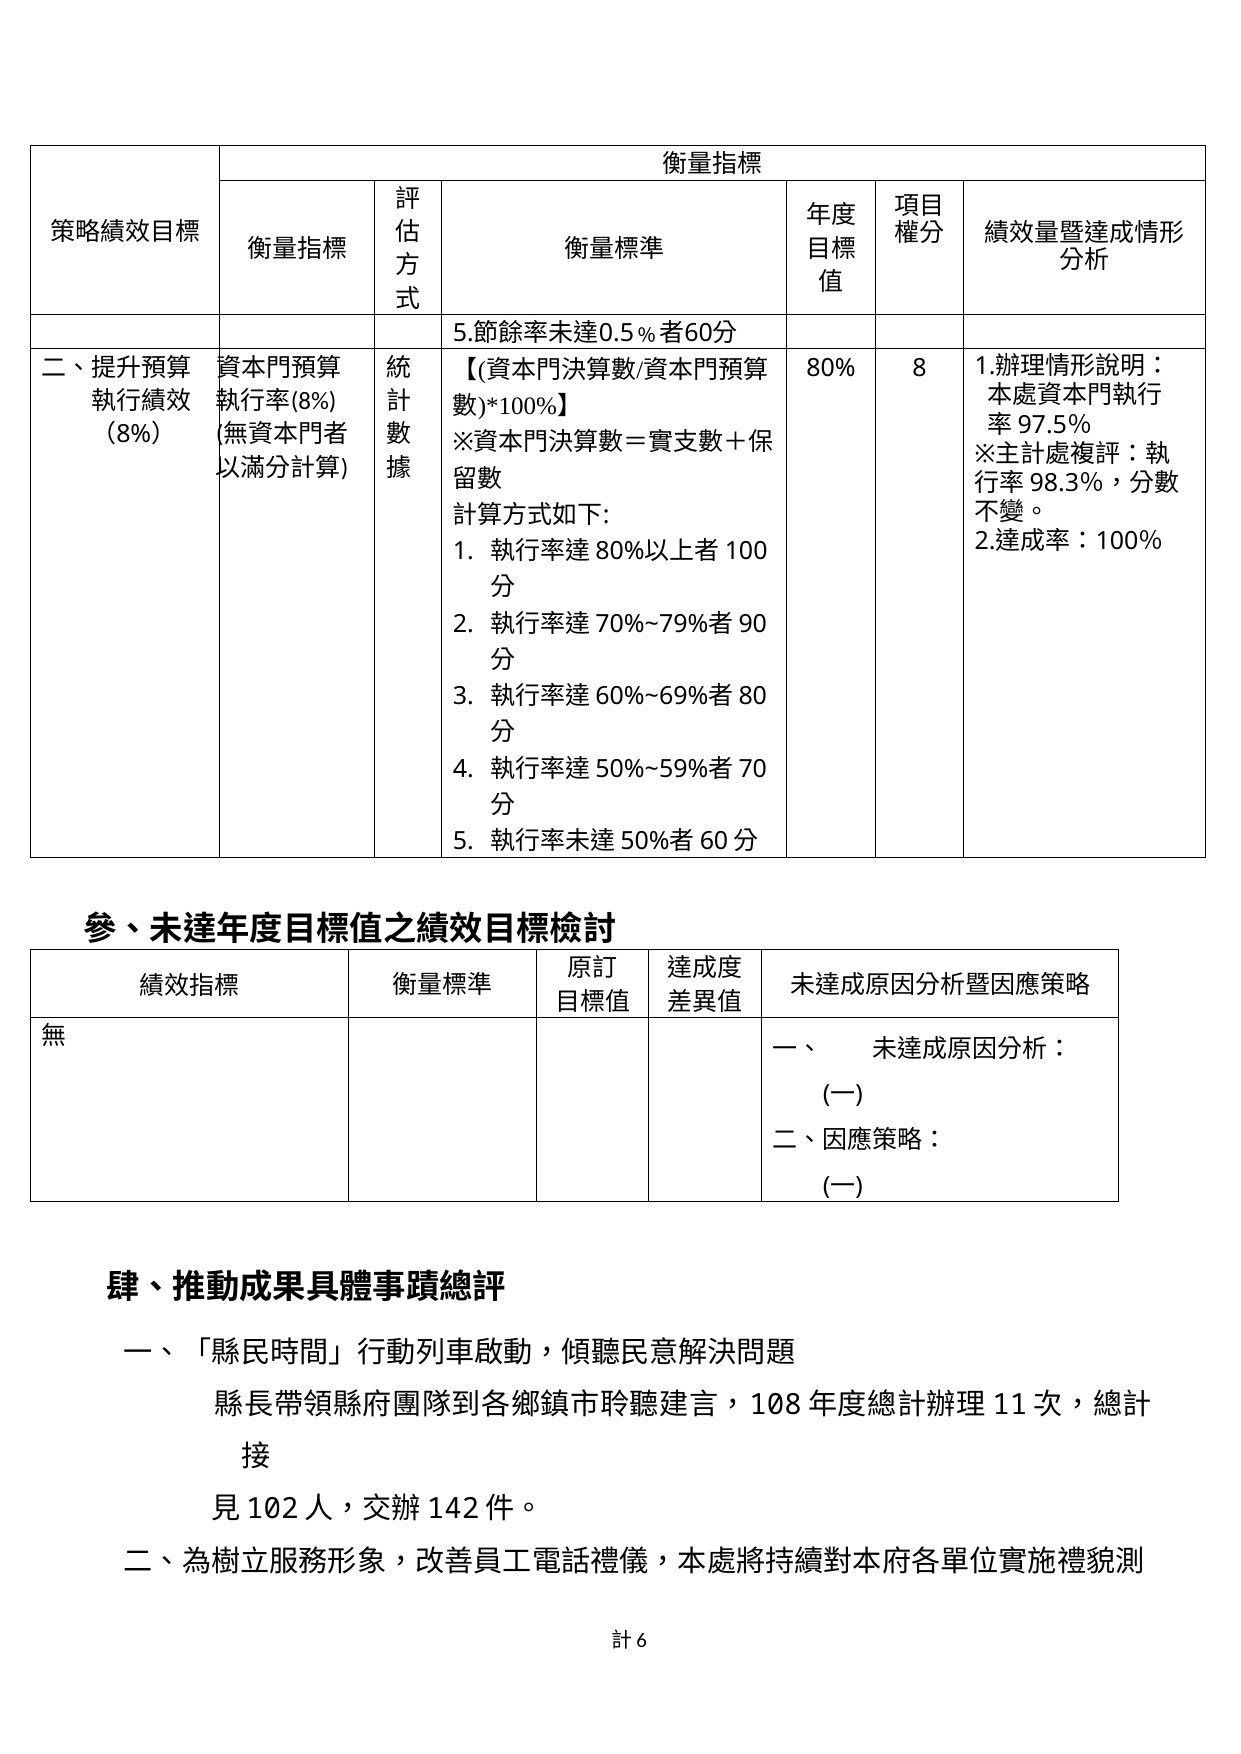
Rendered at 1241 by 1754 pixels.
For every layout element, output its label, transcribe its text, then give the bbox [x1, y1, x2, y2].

table_cell 績效量暨達成情形分析 [964, 181, 1205, 314]
table_header 未達成原因分析暨因應策略 [762, 950, 1118, 1017]
table_cell 80% [787, 349, 875, 857]
table_cell [537, 1018, 648, 1201]
table_cell [375, 315, 441, 348]
text 見102人，交辦142件。 [106, 1477, 1152, 1529]
table_header 達成度 差異值 [649, 950, 761, 1017]
table_cell [964, 315, 1205, 348]
table_cell 提升預算執行績效（8%） [31, 349, 219, 857]
table_cell 5.節餘率未達0.5﹪者60分 [442, 315, 786, 348]
text 參、未達年度目標值之績效目標檢討 [49, 903, 1152, 949]
table_cell [31, 315, 219, 348]
table_header 績效指標 [31, 950, 348, 1017]
table_cell 評估方式 [375, 181, 441, 314]
table_header 衡量指標 [220, 146, 1205, 179]
table_cell 8 [876, 349, 963, 857]
table_header 原訂 目標值 [537, 950, 648, 1017]
text 二、為樹立服務形象，改善員工電話禮儀，本處將持續對本府各單位實施禮貌測 [123, 1529, 1152, 1581]
table_cell [349, 1018, 536, 1201]
table_cell 衡量指標 [220, 181, 374, 314]
table_cell 【(資本門決算數/資本門預算數)*100%】 ※資本門決算數＝實支數＋保留數 計算方式如下: 執行率達80%以上者100分 執行率達70%~79%者90分 執行率達60%~69%者80分 執行率達50%~59%者70分 執行率未達50%者60分 [442, 349, 786, 857]
text 縣長帶領縣府團隊到各鄉鎮市聆聽建言，108年度總計辦理11次，總計接 [106, 1373, 1152, 1477]
table_cell 無 [31, 1018, 348, 1201]
table_header 策略績效目標 [31, 146, 219, 314]
table_header 衡量標準 [349, 950, 536, 1017]
table_cell 項目權分 [876, 181, 963, 314]
table_cell [787, 315, 875, 348]
table_cell 未達成原因分析： (一) 二、因應策略： (一) [762, 1018, 1118, 1201]
table_cell 衡量標準 [442, 181, 786, 314]
table_cell 年度 目標值 [787, 181, 875, 314]
table_cell 資本門預算執行率(8%)(無資本門者以滿分計算) [220, 349, 374, 857]
table_cell [649, 1018, 761, 1201]
text 肆、推動成果具體事蹟總評 [106, 1260, 1152, 1308]
table_cell [220, 315, 374, 348]
list 「縣民時間」行動列車啟動，傾聽民意解決問題 [123, 1321, 1152, 1373]
table_cell 1.辦理情形說明： 本處資本門執行 率97.5％ ※主計處複評：執行率98.3％，分數不變。 2.達成率：100％ [964, 349, 1205, 857]
table_cell [876, 315, 963, 348]
table_cell 統計數據 [375, 349, 441, 857]
